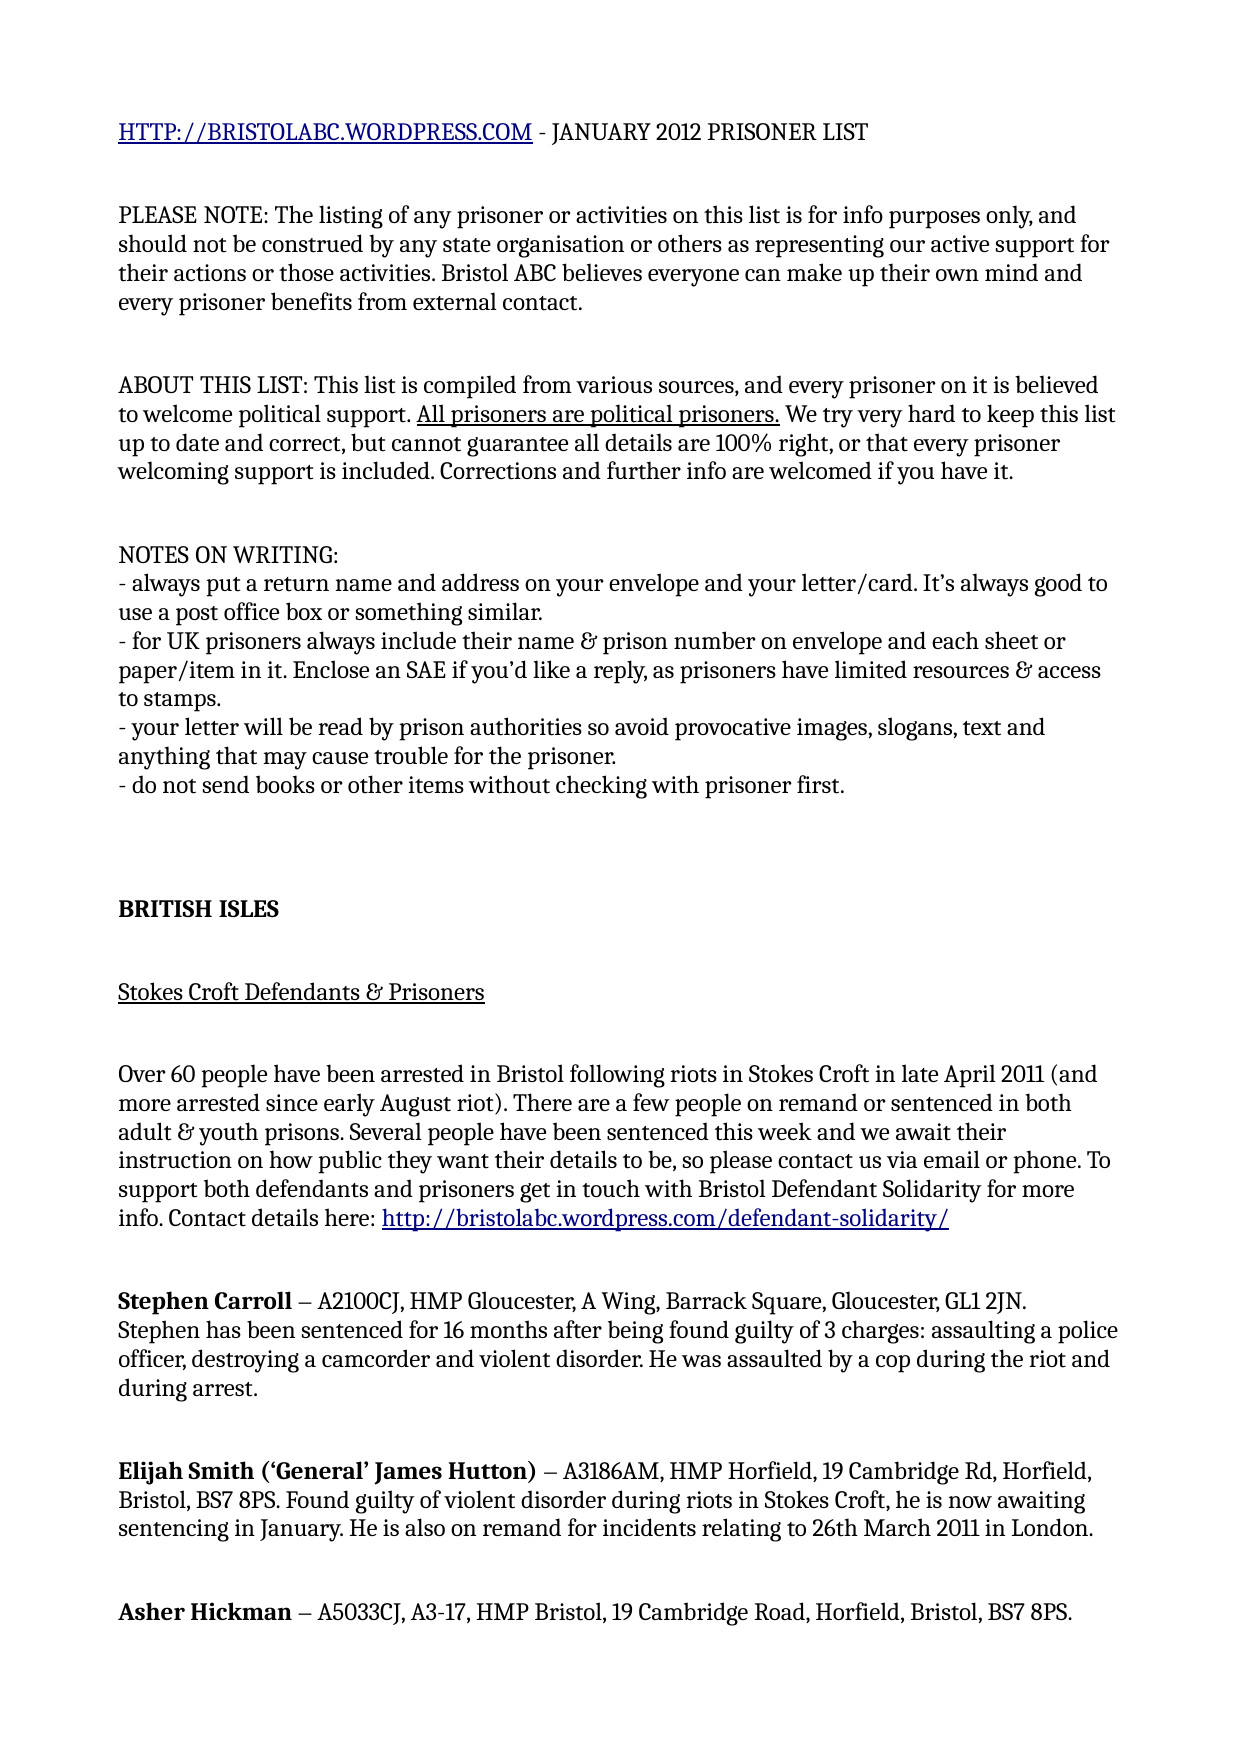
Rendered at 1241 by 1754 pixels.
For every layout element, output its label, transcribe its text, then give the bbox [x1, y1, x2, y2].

text Asher Hickman – A5033CJ, A3-17, HMP Bristol, 19 Cambridge Road, Horfield, Bristol, BS7 8PS. [118, 1597, 1122, 1626]
text HTTP://BRISTOLABC.WORDPRESS.COM - JANUARY 2012 PRISONER LIST [118, 118, 1122, 147]
text BRITISH ISLES [118, 894, 1122, 924]
text ABOUT THIS LIST: This list is compiled from various sources, and every prisoner on it is believed to welcome political support. All prisoners are political prisoners. We try very hard to keep this list up to date and correct, but cannot guarantee all details are 100% right, or that every prisoner welcoming support is included. Corrections and further info are welcomed if you have it. [118, 370, 1122, 486]
text Stokes Croft Defendants & Prisoners [118, 978, 1122, 1006]
text PLEASE NOTE: The listing of any prisoner or activities on this list is for info purposes only, and should not be construed by any state organisation or others as representing our active support for their actions or those activities. Bristol ABC believes everyone can make up their own mind and every prisoner benefits from external contact. [118, 201, 1122, 316]
text Over 60 people have been arrested in Bristol following riots in Stokes Croft in late April 2011 (and more arrested since early August riot). There are a few people on remand or sentenced in both adult & youth prisons. Several people have been sentenced this week and we await their instruction on how public they want their details to be, so please contact us via email or phone. To support both defendants and prisoners get in touch with Bristol Defendant Solidarity for more info. Contact details here: http://bristolabc.wordpress.com/defendant-solidarity/ [118, 1060, 1122, 1233]
text Elijah Smith (‘General’ James Hutton) – A3186AM, HMP Horfield, 19 Cambridge Rd, Horfield, Bristol, BS7 8PS. Found guilty of violent disorder during riots in Stokes Croft, he is now awaiting sentencing in January. He is also on remand for incidents relating to 26th March 2011 in London. [118, 1456, 1122, 1543]
text NOTES ON WRITING: - always put a return name and address on your envelope and your letter/card. It’s always good to use a post office box or something similar. - for UK prisoners always include their name & prison number on envelope and each sheet or paper/item in it. Enclose an SAE if you’d like a reply, as prisoners have limited resources & access to stamps. - your letter will be read by prison authorities so avoid provocative images, slogans, text and anything that may cause trouble for the prisoner. - do not send books or other items without checking with prisoner first. [118, 540, 1122, 799]
text Stephen Carroll – A2100CJ, HMP Gloucester, A Wing, Barrack Square, Gloucester, GL1 2JN. Stephen has been sentenced for 16 months after being found guilty of 3 charges: assaulting a police officer, destroying a camcorder and violent disorder. He was assaulted by a cop during the riot and during arrest. [118, 1286, 1122, 1402]
